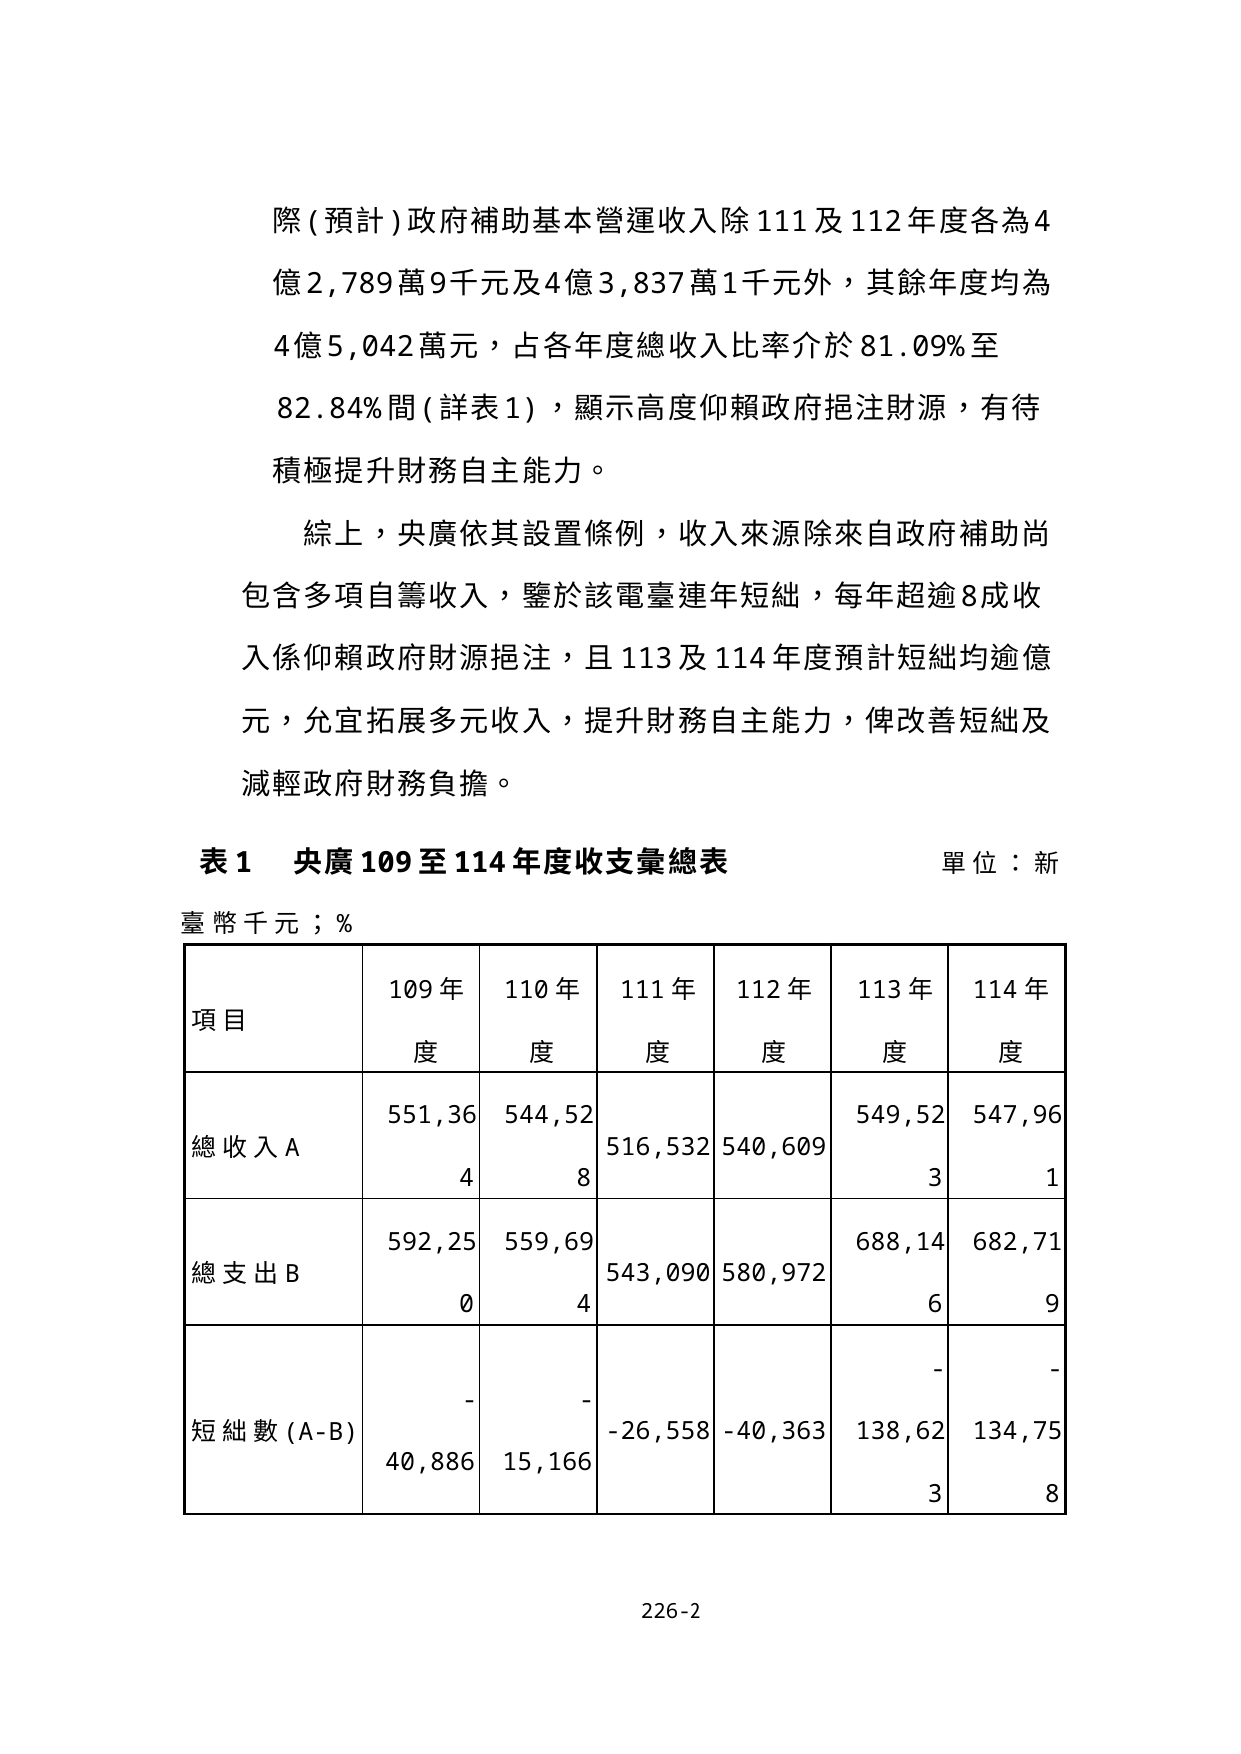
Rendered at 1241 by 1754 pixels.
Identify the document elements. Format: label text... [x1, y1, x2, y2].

table_header 項目 [186, 946, 362, 1071]
table_cell 543,090 [598, 1199, 713, 1324]
table_cell -40,886 [363, 1326, 479, 1513]
table_header 113年度 [832, 946, 947, 1071]
table_cell -26,558 [598, 1326, 713, 1513]
table_cell 547,961 [949, 1073, 1064, 1197]
table_cell -134,758 [949, 1326, 1064, 1513]
table_cell 540,609 [715, 1073, 830, 1197]
text 綜上，央廣依其設置條例，收入來源除來自政府補助尚包含多項自籌收入，鑒於該電臺連年短絀，每年超逾8成收入係仰賴政府財源挹注，且113及114年度預計短絀均逾億元，允宜拓展多元收入，提升財務自主能力，俾改善短絀及減輕政府財務負擔。 [236, 490, 1063, 802]
table_cell 549,523 [832, 1073, 947, 1197]
table_cell 580,972 [715, 1199, 830, 1324]
table_cell -40,363 [715, 1326, 830, 1513]
table_cell 516,532 [598, 1073, 713, 1197]
table_header 114年度 [949, 946, 1064, 1071]
table_header 109年度 [363, 946, 479, 1071]
table_cell 688,146 [832, 1199, 947, 1324]
table_cell 總收入A [186, 1073, 362, 1197]
table_cell 總支出B [186, 1199, 362, 1324]
table_cell -15,166 [480, 1326, 596, 1513]
text 表1 央廣109至114年度收支彙總表 單位：新臺幣千元；% [177, 818, 1063, 943]
table_header 110年度 [480, 946, 596, 1071]
table_cell 682,719 [949, 1199, 1064, 1324]
table_cell 544,528 [480, 1073, 596, 1197]
table_header 112年度 [715, 946, 830, 1071]
table_cell 短絀數(A-B) [186, 1326, 362, 1513]
table_header 111年度 [598, 946, 713, 1071]
table_cell 559,694 [480, 1199, 596, 1324]
table_cell 551,364 [363, 1073, 479, 1197]
table_cell 592,250 [363, 1199, 479, 1324]
text 際(預計)政府補助基本營運收入除111及112年度各為4億2,789萬9千元及4億3,837萬1千元外，其餘年度均為4億5,042萬元，占各年度總收入比率介於81.09%至82.84%間(詳表1)，顯示高度仰賴政府挹注財源，有待積極提升財務自主能力。 [266, 177, 1063, 490]
table_cell -138,623 [832, 1326, 947, 1513]
